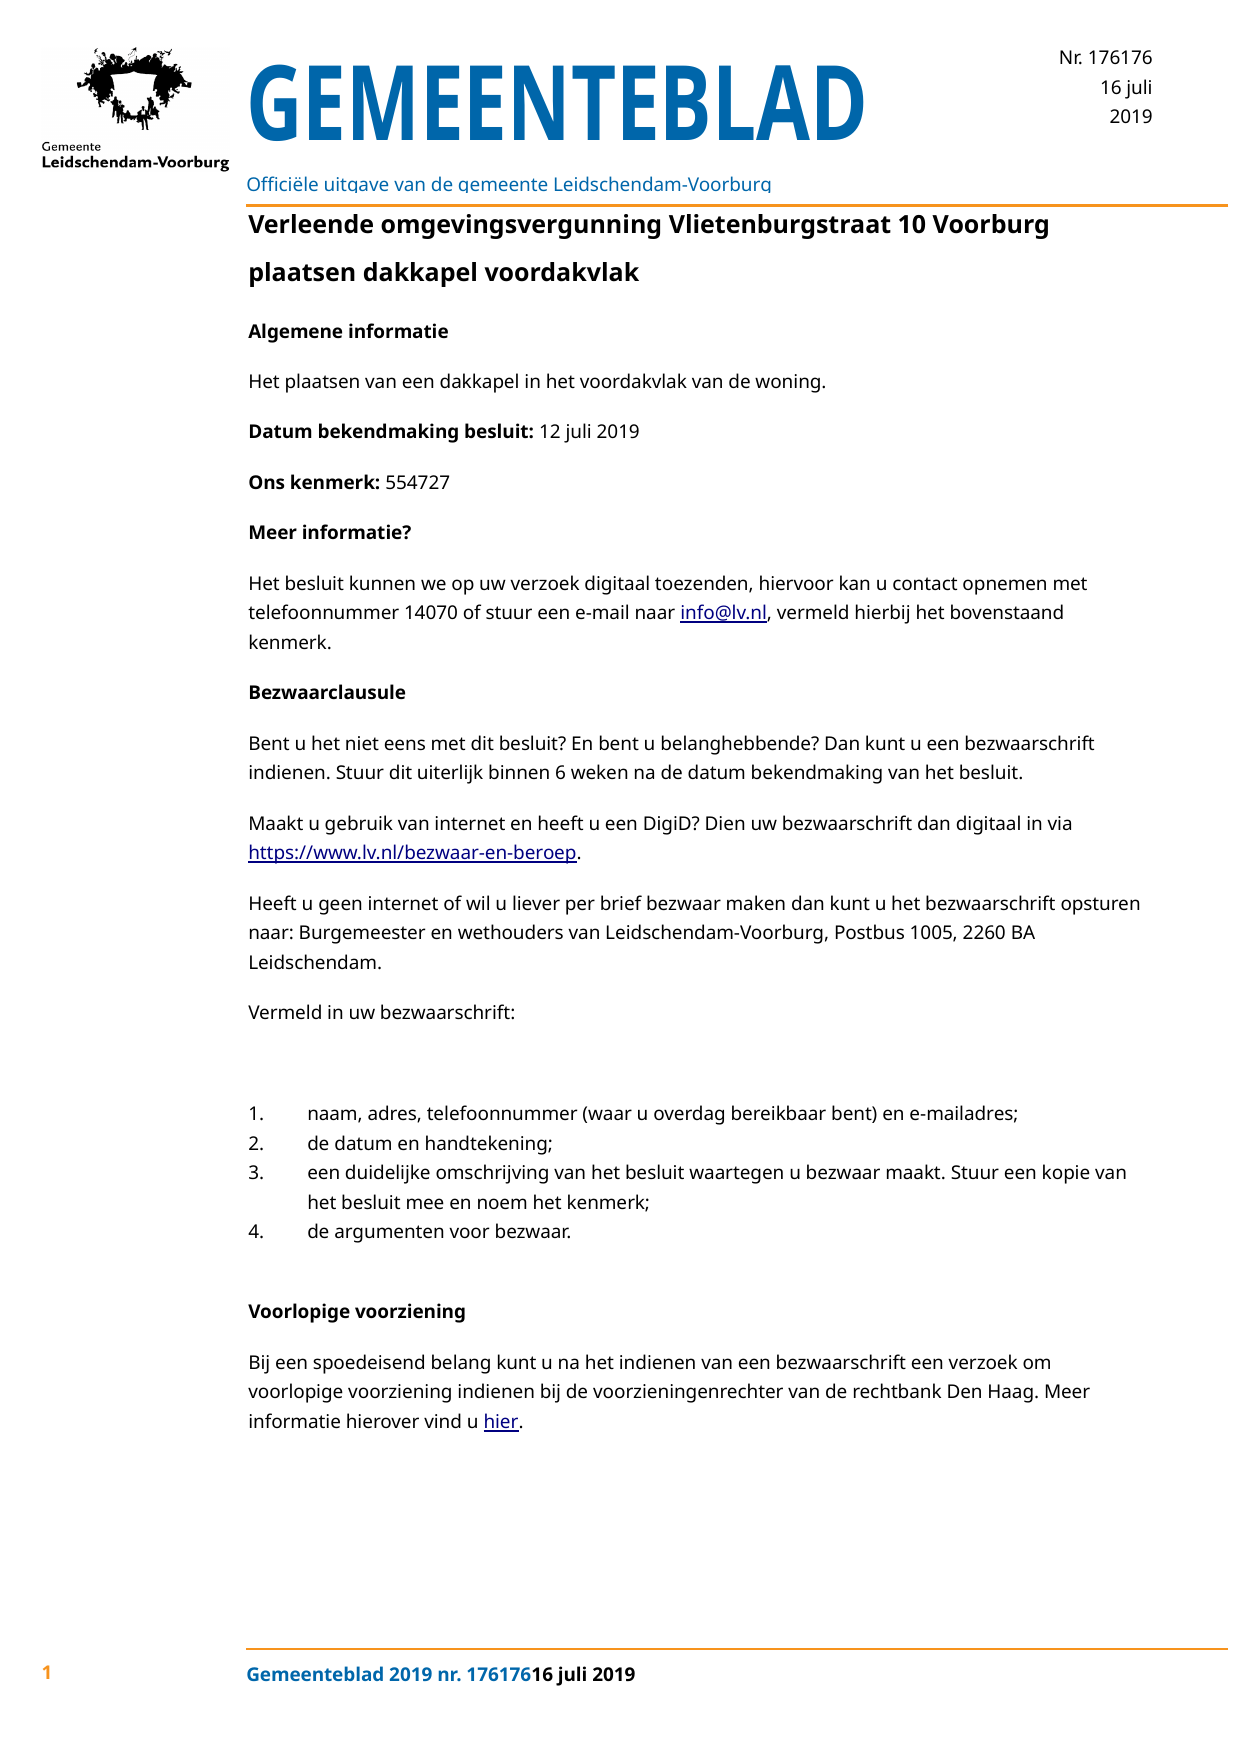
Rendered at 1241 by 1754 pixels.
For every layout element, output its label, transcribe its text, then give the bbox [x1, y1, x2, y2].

text Het besluit kunnen we op uw verzoek digitaal toezenden, hiervoor kan u contact opnemen met telefoonnummer 14070 of stuur een e-mail naar info@lv.nl, vermeld hierbij het bovenstaand kenmerk. [248, 570, 1152, 655]
text Datum bekendmaking besluit: 12 juli 2019 [248, 419, 1152, 444]
text Voorlopige voorziening [248, 1299, 1152, 1324]
list de argumenten voor bezwaar. [248, 1219, 1152, 1244]
list een duidelijke omschrijving van het besluit waartegen u bezwaar maakt. Stuur een kopie van het besluit mee en noem het kenmerk; [248, 1159, 1152, 1215]
text Bezwaarclausule [248, 679, 1152, 705]
text Heeft u geen internet of wil u liever per brief bezwaar maken dan kunt u het bezwaarschrift opsturen naar: Burgemeester en wethouders van Leidschendam-Voorburg, Postbus 1005, 2260 BA Leidschendam. [248, 890, 1152, 975]
text Bent u het niet eens met dit besluit? En bent u belanghebbende? Dan kunt u een bezwaarschrift indienen. Stuur dit uiterlijk binnen 6 weken na de datum bekendmaking van het besluit. [248, 730, 1152, 785]
list naam, adres, telefoonnummer (waar u overdag bereikbaar bent) en e-mailadres; [248, 1100, 1152, 1126]
picture [41, 47, 231, 172]
text Verleende omgevingsvergunning Vlietenburgstraat 10 Voorburg plaatsen dakkapel voordakvlak [248, 207, 1152, 288]
text Ons kenmerk: 554727 [248, 469, 1152, 495]
text Vermeld in uw bezwaarschrift: [248, 999, 1152, 1025]
text Bij een spoedeisend belang kunt u na het indienen van een bezwaarschrift een verzoek om voorlopige voorziening indienen bij de voorzieningenrechter van de rechtbank Den Haag. Meer informatie hierover vind u hier. [248, 1349, 1152, 1434]
text Het plaatsen van een dakkapel in het voordakvlak van de woning. [248, 368, 1152, 394]
text Meer informatie? [248, 519, 1152, 545]
text Algemene informatie [248, 318, 1152, 344]
text Maakt u gebruik van internet en heeft u een DigiD? Dien uw bezwaarschrift dan digitaal in via https://www.lv.nl/bezwaar-en-beroep. [248, 810, 1152, 865]
list de datum en handtekening; [248, 1130, 1152, 1156]
